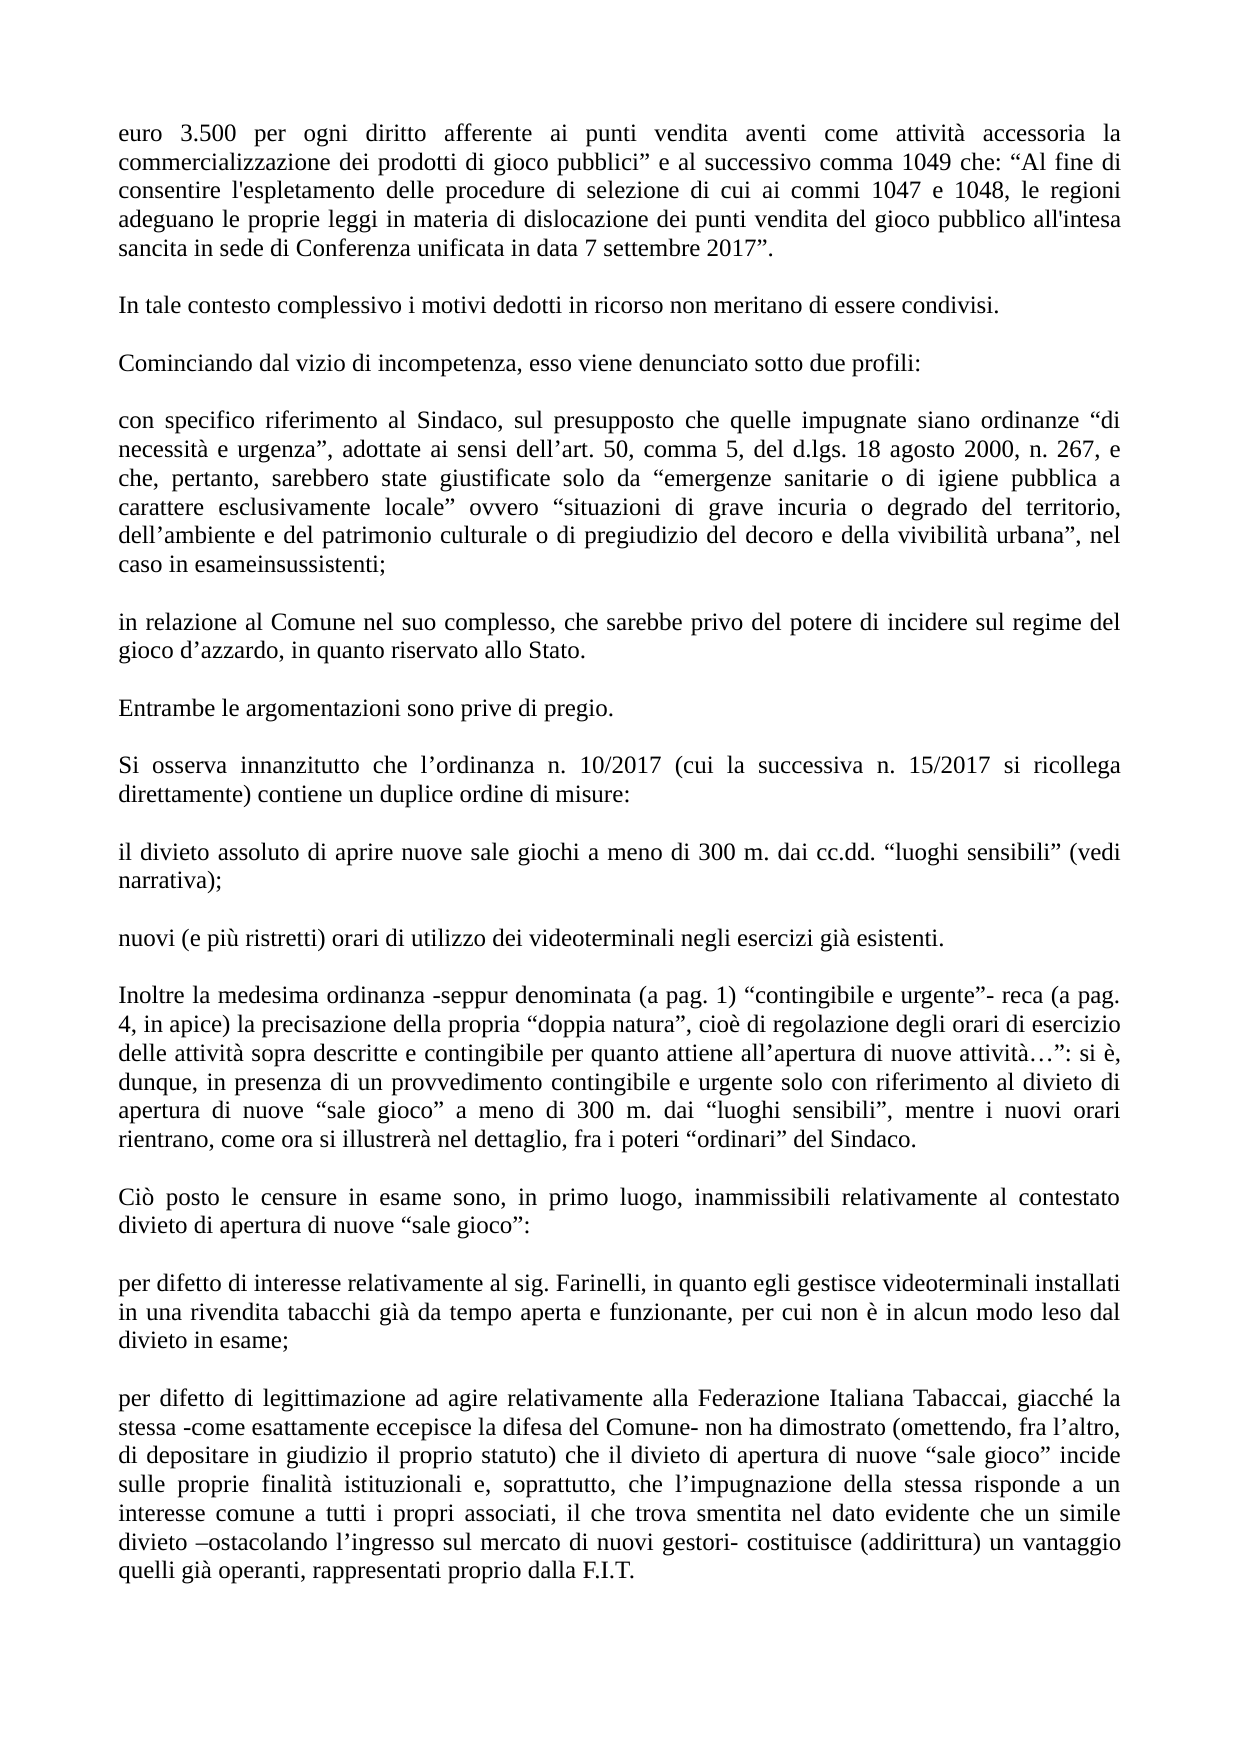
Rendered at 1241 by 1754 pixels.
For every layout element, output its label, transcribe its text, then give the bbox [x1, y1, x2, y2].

text nuovi (e più ristretti) orari di utilizzo dei videoterminali negli esercizi già esistenti. [118, 923, 1122, 952]
text il divieto assoluto di aprire nuove sale giochi a meno di 300 m. dai cc.dd. “luoghi sensibili” (vedi narrativa); [118, 837, 1122, 894]
text Ciò posto le censure in esame sono, in primo luogo, inammissibili relativamente al contestato divieto di apertura di nuove “sale gioco”: [118, 1182, 1122, 1239]
text In tale contesto complessivo i motivi dedotti in ricorso non meritano di essere condivisi. [118, 291, 1122, 319]
text con specifico riferimento al Sindaco, sul presupposto che quelle impugnate siano ordinanze “di necessità e urgenza”, adottate ai sensi dell’art. 50, comma 5, del d.lgs. 18 agosto 2000, n. 267, e che, pertanto, sarebbero state giustificate solo da “emergenze sanitarie o di igiene pubblica a carattere esclusivamente locale” ovvero “situazioni di grave incuria o degrado del territorio, dell’ambiente e del patrimonio culturale o di pregiudizio del decoro e della vivibilità urbana”, nel caso in esameinsussistenti; [118, 406, 1122, 578]
text per difetto di interesse relativamente al sig. Farinelli, in quanto egli gestisce videoterminali installati in una rivendita tabacchi già da tempo aperta e funzionante, per cui non è in alcun modo leso dal divieto in esame; [118, 1268, 1122, 1354]
text per difetto di legittimazione ad agire relativamente alla Federazione Italiana Tabaccai, giacché la stessa -come esattamente eccepisce la difesa del Comune- non ha dimostrato (omettendo, fra l’altro, di depositare in giudizio il proprio statuto) che il divieto di apertura di nuove “sale gioco” incide sulle proprie finalità istituzionali e, soprattutto, che l’impugnazione della stessa risponde a un interesse comune a tutti i propri associati, il che trova smentita nel dato evidente che un simile divieto –ostacolando l’ingresso sul mercato di nuovi gestori- costituisce (addirittura) un vantaggio quelli già operanti, rappresentati proprio dalla F.I.T. [118, 1383, 1122, 1584]
text euro 3.500 per ogni diritto afferente ai punti vendita aventi come attività accessoria la commercializzazione dei prodotti di gioco pubblici” e al successivo comma 1049 che: “Al fine di consentire l'espletamento delle procedure di selezione di cui ai commi 1047 e 1048, le regioni adeguano le proprie leggi in materia di dislocazione dei punti vendita del gioco pubblico all'intesa sancita in sede di Conferenza unificata in data 7 settembre 2017”. [118, 118, 1122, 262]
text Inoltre la medesima ordinanza -seppur denominata (a pag. 1) “contingibile e urgente”- reca (a pag. 4, in apice) la precisazione della propria “doppia natura”, cioè di regolazione degli orari di esercizio delle attività sopra descritte e contingibile per quanto attiene all’apertura di nuove attività…”: si è, dunque, in presenza di un provvedimento contingibile e urgente solo con riferimento al divieto di apertura di nuove “sale gioco” a meno di 300 m. dai “luoghi sensibili”, mentre i nuovi orari rientrano, come ora si illustrerà nel dettaglio, fra i poteri “ordinari” del Sindaco. [118, 981, 1122, 1153]
text Entrambe le argomentazioni sono prive di pregio. [118, 693, 1122, 722]
text Cominciando dal vizio di incompetenza, esso viene denunciato sotto due profili: [118, 348, 1122, 377]
text Si osserva innanzitutto che l’ordinanza n. 10/2017 (cui la successiva n. 15/2017 si ricollega direttamente) contiene un duplice ordine di misure: [118, 751, 1122, 808]
text in relazione al Comune nel suo complesso, che sarebbe privo del potere di incidere sul regime del gioco d’azzardo, in quanto riservato allo Stato. [118, 607, 1122, 664]
